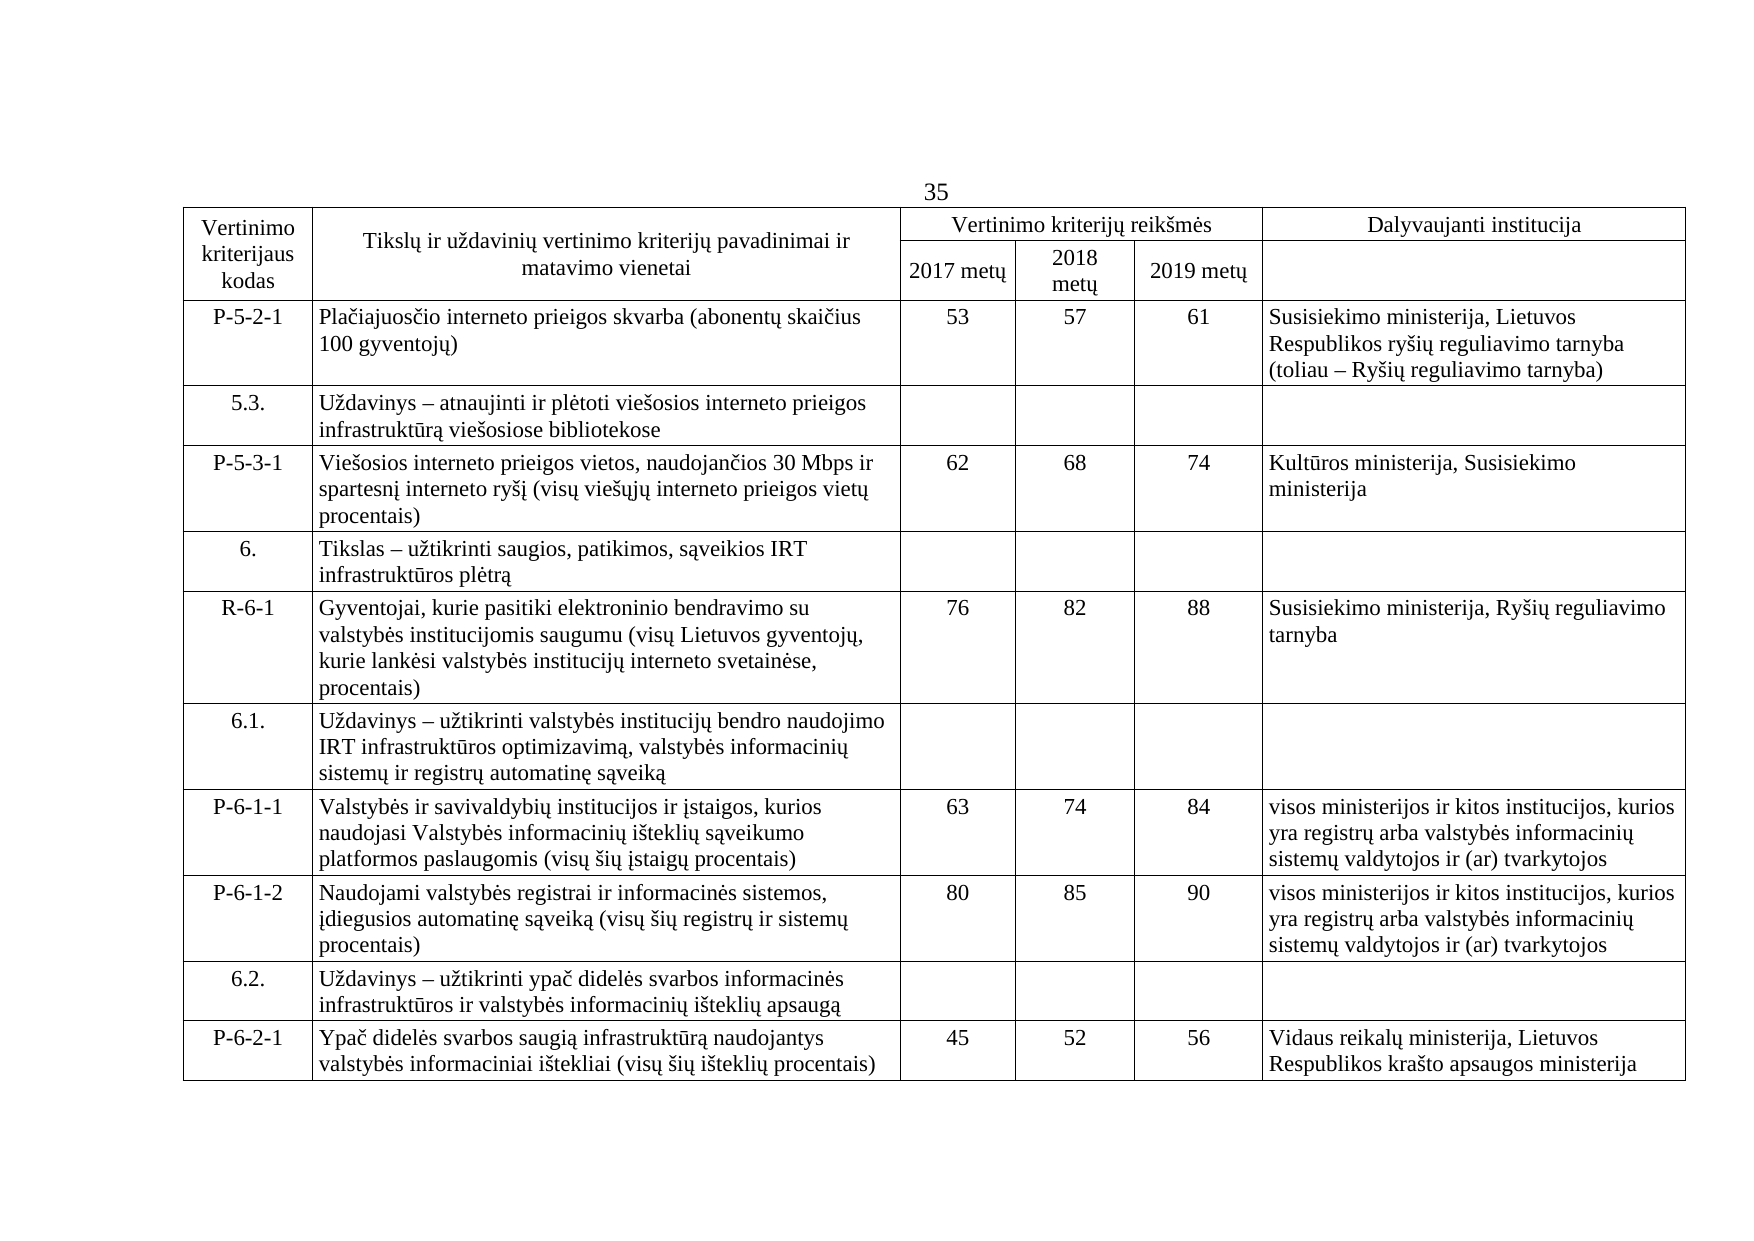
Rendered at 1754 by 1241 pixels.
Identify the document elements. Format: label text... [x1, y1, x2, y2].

table_cell [1135, 962, 1262, 1020]
table_cell 80 [901, 876, 1015, 961]
table_cell [901, 386, 1015, 445]
table_cell 6.2. [184, 962, 312, 1020]
table_cell 6.1. [184, 704, 312, 789]
table_cell P-5-3-1 [184, 446, 312, 531]
table_cell Valstybės ir savivaldybių institucijos ir įstaigos, kurios naudojasi Valstybės informacinių išteklių sąveikumo platformos paslaugomis (visų šių įstaigų procentais) [313, 790, 900, 875]
table_cell [1263, 532, 1685, 591]
table_cell [1016, 704, 1134, 789]
table_cell Plačiajuosčio interneto prieigos skvarba (abonentų skaičius 100 gyventojų) [313, 301, 900, 385]
table_cell 2019 metų [1135, 241, 1262, 299]
table_cell [1263, 386, 1685, 445]
table_cell [901, 532, 1015, 591]
table_cell Susisiekimo ministerija, Ryšių reguliavimo tarnyba [1263, 592, 1685, 703]
table_header Tikslų ir uždavinių vertinimo kriterijų pavadinimai ir matavimo vienetai [313, 208, 900, 299]
table_header Vertinimo kriterijaus kodas [184, 208, 312, 299]
table_cell 56 [1135, 1021, 1262, 1080]
table_cell 2017 metų [901, 241, 1015, 299]
table_cell 6. [184, 532, 312, 591]
table_cell [1263, 704, 1685, 789]
table_cell visos ministerijos ir kitos institucijos, kurios yra registrų arba valstybės informacinių sistemų valdytojos ir (ar) tvarkytojos [1263, 790, 1685, 875]
table_cell 76 [901, 592, 1015, 703]
table_cell Uždavinys – atnaujinti ir plėtoti viešosios interneto prieigos infrastruktūrą viešosiose bibliotekose [313, 386, 900, 445]
table_cell 63 [901, 790, 1015, 875]
table_cell Viešosios interneto prieigos vietos, naudojančios 30 Mbps ir spartesnį interneto ryšį (visų viešųjų interneto prieigos vietų procentais) [313, 446, 900, 531]
table_cell [901, 962, 1015, 1020]
table_cell 53 [901, 301, 1015, 385]
table_cell 74 [1135, 446, 1262, 531]
table_cell 90 [1135, 876, 1262, 961]
table_cell P-6-2-1 [184, 1021, 312, 1080]
table_cell [1135, 386, 1262, 445]
table_cell [1263, 241, 1685, 299]
table_cell 61 [1135, 301, 1262, 385]
table_cell [1263, 962, 1685, 1020]
table_cell 5.3. [184, 386, 312, 445]
table_cell 82 [1016, 592, 1134, 703]
table_cell P-6-1-2 [184, 876, 312, 961]
table_cell R-6-1 [184, 592, 312, 703]
table_cell Naudojami valstybės registrai ir informacinės sistemos, įdiegusios automatinę sąveiką (visų šių registrų ir sistemų procentais) [313, 876, 900, 961]
table_cell [1016, 532, 1134, 591]
table_cell P-6-1-1 [184, 790, 312, 875]
table_cell [1135, 532, 1262, 591]
table_cell Ypač didelės svarbos saugią infrastruktūrą naudojantys valstybės informaciniai ištekliai (visų šių išteklių procentais) [313, 1021, 900, 1080]
table_cell P-5-2-1 [184, 301, 312, 385]
table_cell [901, 704, 1015, 789]
table_cell [1016, 386, 1134, 445]
table_cell 45 [901, 1021, 1015, 1080]
table_header Dalyvaujanti institucija [1263, 208, 1685, 240]
table_cell Vidaus reikalų ministerija, Lietuvos Respublikos krašto apsaugos ministerija [1263, 1021, 1685, 1080]
table_cell Uždavinys – užtikrinti valstybės institucijų bendro naudojimo IRT infrastruktūros optimizavimą, valstybės informacinių sistemų ir registrų automatinę sąveiką [313, 704, 900, 789]
table_cell 52 [1016, 1021, 1134, 1080]
table_cell 85 [1016, 876, 1134, 961]
table_cell 74 [1016, 790, 1134, 875]
table_cell Gyventojai, kurie pasitiki elektroninio bendravimo su valstybės institucijomis saugumu (visų Lietuvos gyventojų, kurie lankėsi valstybės institucijų interneto svetainėse, procentais) [313, 592, 900, 703]
table_cell 88 [1135, 592, 1262, 703]
table_cell 2018 metų [1016, 241, 1134, 299]
table_cell [1016, 962, 1134, 1020]
table_cell Tikslas – užtikrinti saugios, patikimos, sąveikios IRT infrastruktūros plėtrą [313, 532, 900, 591]
table_cell visos ministerijos ir kitos institucijos, kurios yra registrų arba valstybės informacinių sistemų valdytojos ir (ar) tvarkytojos [1263, 876, 1685, 961]
table_cell Susisiekimo ministerija, Lietuvos Respublikos ryšių reguliavimo tarnyba (toliau – Ryšių reguliavimo tarnyba) [1263, 301, 1685, 385]
table_cell Uždavinys – užtikrinti ypač didelės svarbos informacinės infrastruktūros ir valstybės informacinių išteklių apsaugą [313, 962, 900, 1020]
table_cell 84 [1135, 790, 1262, 875]
table_cell 68 [1016, 446, 1134, 531]
table_cell Kultūros ministerija, Susisiekimo ministerija [1263, 446, 1685, 531]
table_header Vertinimo kriterijų reikšmės [901, 208, 1262, 240]
table_cell 62 [901, 446, 1015, 531]
table_cell 57 [1016, 301, 1134, 385]
table_cell [1135, 704, 1262, 789]
